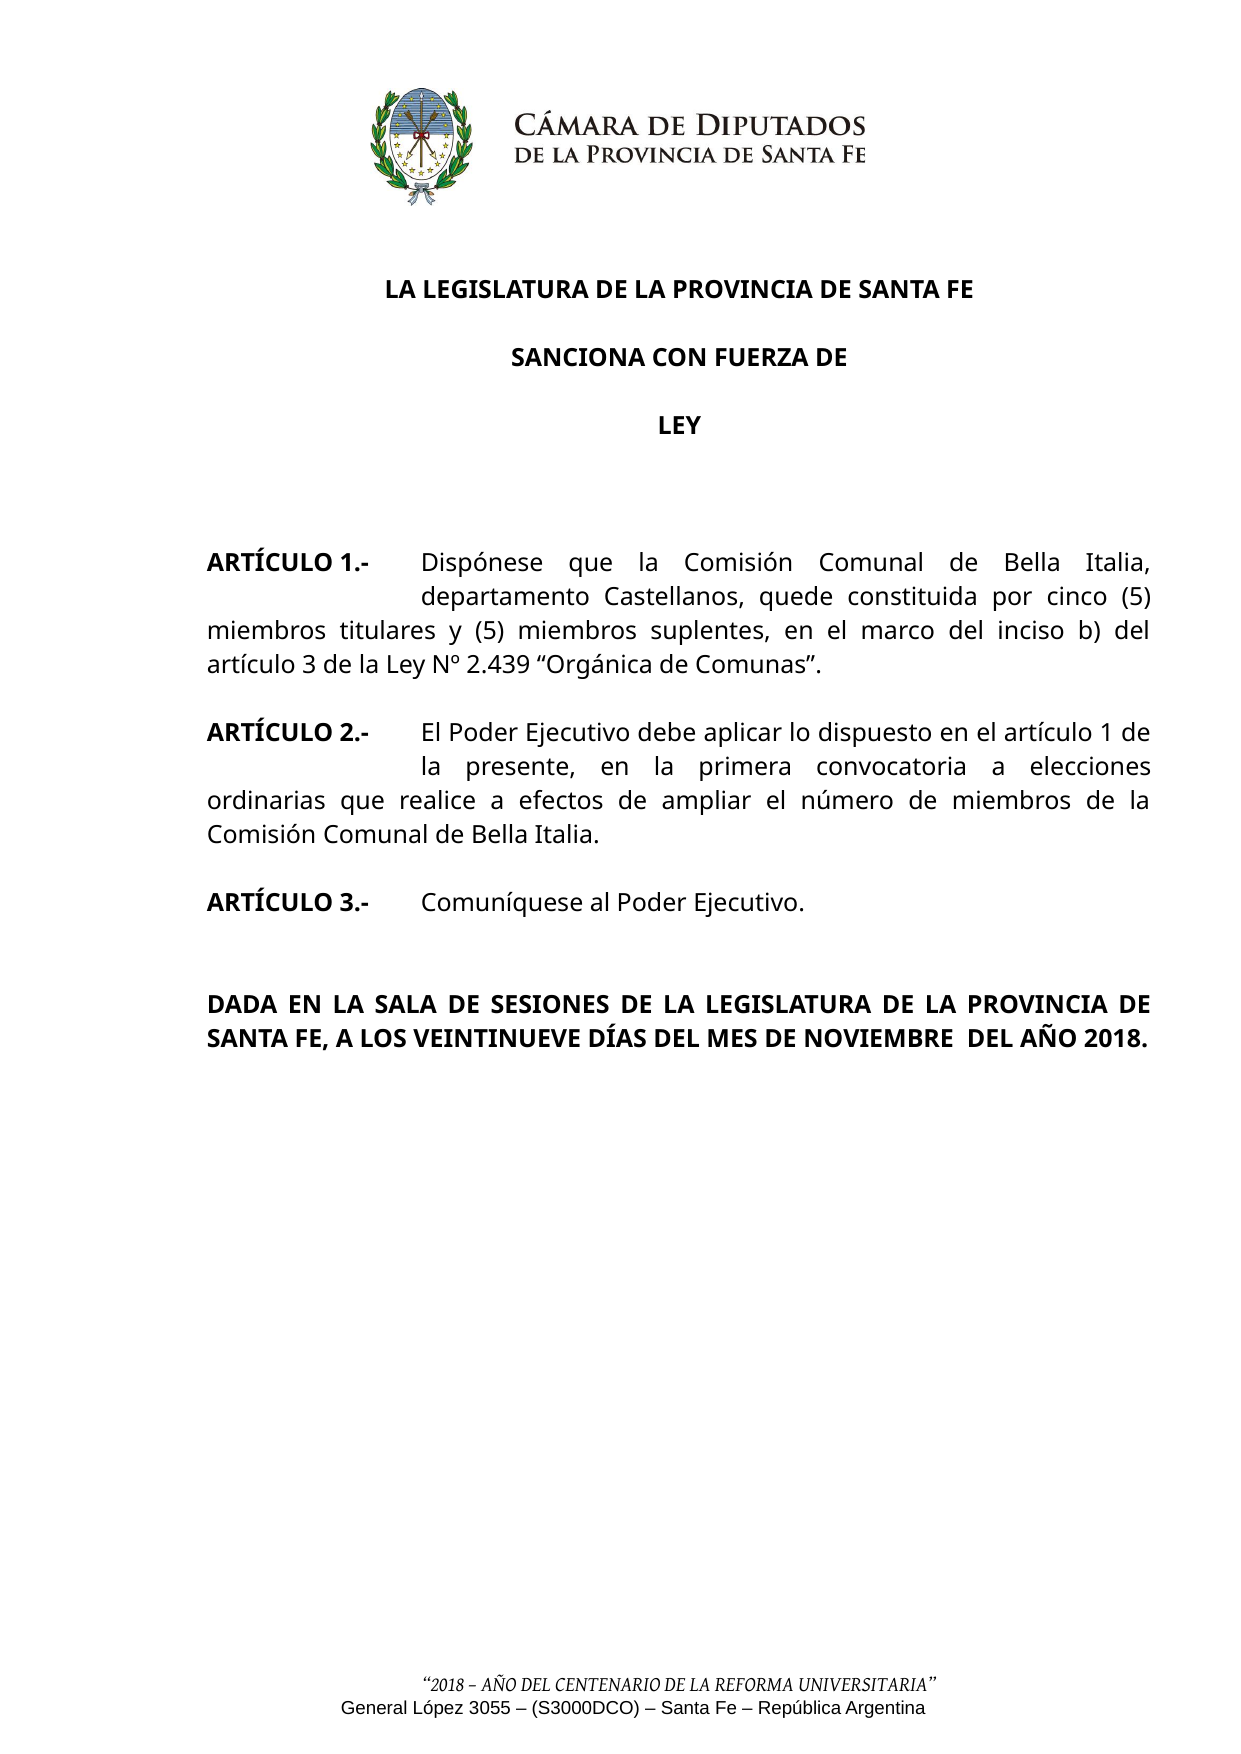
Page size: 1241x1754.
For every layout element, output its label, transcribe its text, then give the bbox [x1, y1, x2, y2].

picture [370, 88, 866, 210]
text Dispónese que la Comisión Comunal de Bella Italia, departamento Castellanos, quede constituida por cinco (5) miembros titulares y (5) miembros suplentes, en el marco del inciso b) del artículo 3 de la Ley Nº 2.439 “Orgánica de Comunas”. [207, 544, 1152, 680]
table_header ARTÍCULO 1.- [207, 544, 421, 594]
text DADA EN LA SALA DE SESIONES DE LA LEGISLATURA DE LA PROVINCIA DE SANTA FE, A LOS VEINTINUEVE DÍAS DEL MES DE NOVIEMBRE DEL AÑO 2018. [207, 987, 1152, 1055]
text El Poder Ejecutivo debe aplicar lo dispuesto en el artículo 1 de la presente, en la primera convocatoria a elecciones ordinarias que realice a efectos de ampliar el número de miembros de la Comisión Comunal de Bella Italia. [207, 714, 1152, 851]
text Comuníquese al Poder Ejecutivo. [421, 885, 1152, 919]
text LA LEGISLATURA DE LA PROVINCIA DE SANTA FE [207, 272, 1152, 306]
text SANCIONA CON FUERZA DE [207, 340, 1152, 374]
table_header ARTÍCULO 3.- [207, 885, 421, 935]
text LEY [207, 408, 1152, 442]
table_header ARTÍCULO 2.- [207, 715, 421, 765]
